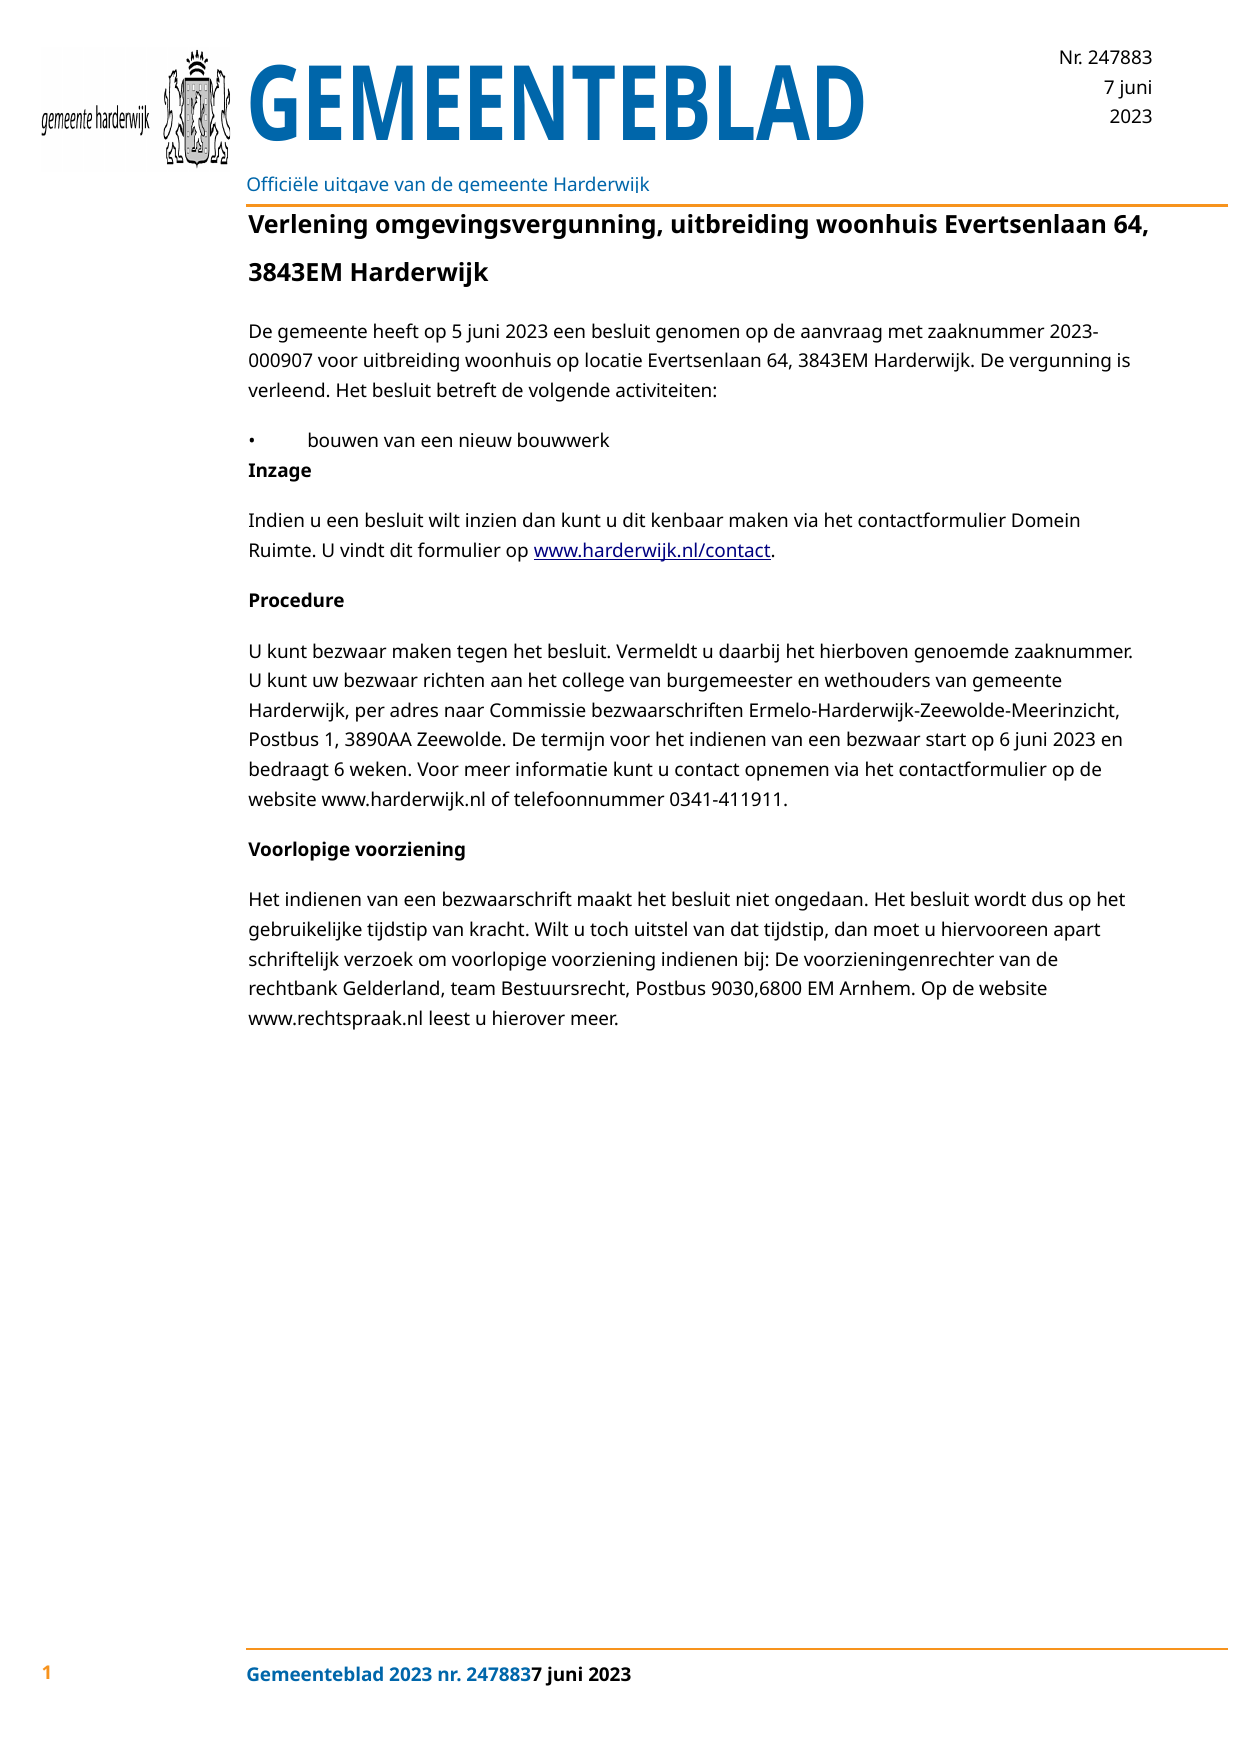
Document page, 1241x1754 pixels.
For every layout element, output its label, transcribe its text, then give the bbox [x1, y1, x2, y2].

list bouwen van een nieuw bouwwerk [248, 427, 1152, 453]
text Procedure [248, 587, 1152, 613]
picture [41, 47, 231, 172]
text U kunt bezwaar maken tegen het besluit. Vermeldt u daarbij het hierboven genoemde zaaknummer. U kunt uw bezwaar richten aan het college van burgemeester en wethouders van gemeente Harderwijk, per adres naar Commissie bezwaarschriften Ermelo-Harderwijk-Zeewolde-Meerinzicht, Postbus 1, 3890AA Zeewolde. De termijn voor het indienen van een bezwaar start op 6 juni 2023 en bedraagt 6 weken. Voor meer informatie kunt u contact opnemen via het contactformulier op de website www.harderwijk.nl of telefoonnummer 0341-411911. [248, 638, 1152, 812]
text Verlening omgevingsvergunning, uitbreiding woonhuis Evertsenlaan 64, 3843EM Harderwijk [248, 207, 1152, 288]
text Voorlopige voorziening [248, 836, 1152, 862]
text Indien u een besluit wilt inzien dan kunt u dit kenbaar maken via het contactformulier Domein Ruimte. U vindt dit formulier op www.harderwijk.nl/contact. [248, 507, 1152, 563]
text Inzage [248, 457, 1152, 483]
text De gemeente heeft op 5 juni 2023 een besluit genomen op de aanvraag met zaaknummer 2023-000907 voor uitbreiding woonhuis op locatie Evertsenlaan 64, 3843EM Harderwijk. De vergunning is verleend. Het besluit betreft de volgende activiteiten: [248, 318, 1152, 403]
text Het indienen van een bezwaarschrift maakt het besluit niet ongedaan. Het besluit wordt dus op het gebruikelijke tijdstip van kracht. Wilt u toch uitstel van dat tijdstip, dan moet u hiervooreen apart schriftelijk verzoek om voorlopige voorziening indienen bij: De voorzieningenrechter van de rechtbank Gelderland, team Bestuursrecht, Postbus 9030,6800 EM Arnhem. Op de website www.rechtspraak.nl leest u hierover meer. [248, 887, 1152, 1031]
